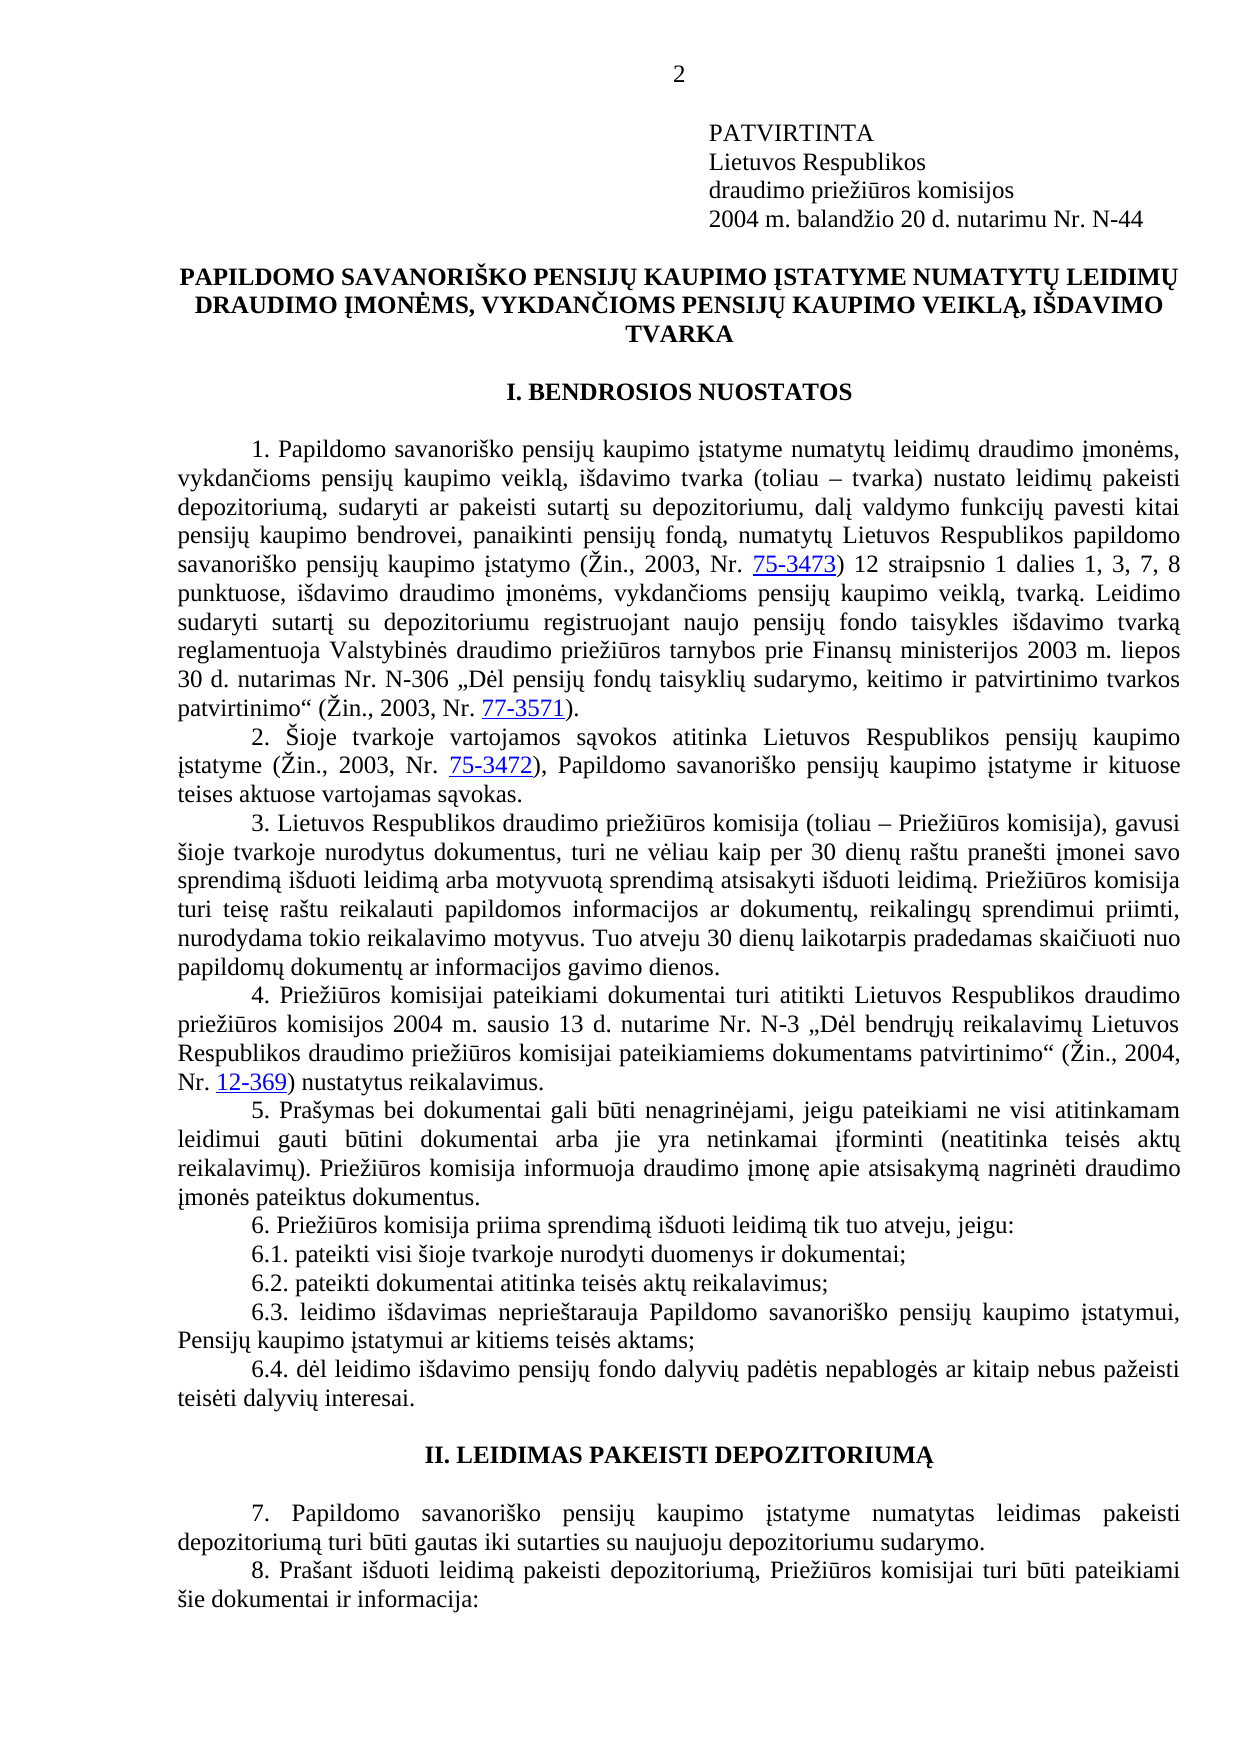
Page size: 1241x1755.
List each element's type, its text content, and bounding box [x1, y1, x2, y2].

text 6. Priežiūros komisija priima sprendimą išduoti leidimą tik tuo atveju, jeigu: [177, 1211, 1181, 1239]
text 7. Papildomo savanoriško pensijų kaupimo įstatyme numatytas leidimas pakeisti depozitoriumą turi būti gautas iki sutarties su naujuoju depozitoriumu sudarymo. [177, 1498, 1181, 1556]
text II. LEIDIMAS PAKEISTI DEPOZITORIUMĄ [177, 1441, 1181, 1469]
text I. BENDROSIOS NUOSTATOS [177, 377, 1181, 406]
text 1. Papildomo savanoriško pensijų kaupimo įstatyme numatytų leidimų draudimo įmonėms, vykdančioms pensijų kaupimo veiklą, išdavimo tvarka (toliau – tvarka) nustato leidimų pakeisti depozitoriumą, sudaryti ar pakeisti sutartį su depozitoriumu, dalį valdymo funkcijų pavesti kitai pensijų kaupimo bendrovei, panaikinti pensijų fondą, numatytų Lietuvos Respublikos papildomo savanoriško pensijų kaupimo įstatymo (Žin., 2003, Nr. 75-3473) 12 straipsnio 1 dalies 1, 3, 7, 8 punktuose, išdavimo draudimo įmonėms, vykdančioms pensijų kaupimo veiklą, tvarką. Leidimo sudaryti sutartį su depozitoriumu registruojant naujo pensijų fondo taisykles išdavimo tvarką reglamentuoja Valstybinės draudimo priežiūros tarnybos prie Finansų ministerijos 2003 m. liepos 30 d. nutarimas Nr. N-306 „Dėl pensijų fondų taisyklių sudarymo, keitimo ir patvirtinimo tvarkos patvirtinimo“ (Žin., 2003, Nr. 77-3571). [177, 434, 1181, 722]
text 2. Šioje tvarkoje vartojamos sąvokos atitinka Lietuvos Respublikos pensijų kaupimo įstatyme (Žin., 2003, Nr. 75-3472), Papildomo savanoriško pensijų kaupimo įstatyme ir kituose teises aktuose vartojamas sąvokas. [177, 722, 1181, 808]
text 8. Prašant išduoti leidimą pakeisti depozitoriumą, Priežiūros komisijai turi būti pateikiami šie dokumentai ir informacija: [177, 1556, 1181, 1613]
text PATVIRTINTA [177, 118, 1181, 147]
text 6.1. pateikti visi šioje tvarkoje nurodyti duomenys ir dokumentai; [177, 1239, 1181, 1268]
text Lietuvos Respublikos [177, 147, 1181, 176]
text 4. Priežiūros komisijai pateikiami dokumentai turi atitikti Lietuvos Respublikos draudimo priežiūros komisijos 2004 m. sausio 13 d. nutarime Nr. N-3 „Dėl bendrųjų reikalavimų Lietuvos Respublikos draudimo priežiūros komisijai pateikiamiems dokumentams patvirtinimo“ (Žin., 2004, Nr. 12-369) nustatytus reikalavimus. [177, 981, 1181, 1096]
text 5. Prašymas bei dokumentai gali būti nenagrinėjami, jeigu pateikiami ne visi atitinkamam leidimui gauti būtini dokumentai arba jie yra netinkamai įforminti (neatitinka teisės aktų reikalavimų). Priežiūros komisija informuoja draudimo įmonę apie atsisakymą nagrinėti draudimo įmonės pateiktus dokumentus. [177, 1096, 1181, 1211]
text 6.4. dėl leidimo išdavimo pensijų fondo dalyvių padėtis nepablogės ar kitaip nebus pažeisti teisėti dalyvių interesai. [177, 1354, 1181, 1412]
text 6.3. leidimo išdavimas neprieštarauja Papildomo savanoriško pensijų kaupimo įstatymui, Pensijų kaupimo įstatymui ar kitiems teisės aktams; [177, 1297, 1181, 1354]
text 3. Lietuvos Respublikos draudimo priežiūros komisija (toliau – Priežiūros komisija), gavusi šioje tvarkoje nurodytus dokumentus, turi ne vėliau kaip per 30 dienų raštu pranešti įmonei savo sprendimą išduoti leidimą arba motyvuotą sprendimą atsisakyti išduoti leidimą. Priežiūros komisija turi teisę raštu reikalauti papildomos informacijos ar dokumentų, reikalingų sprendimui priimti, nurodydama tokio reikalavimo motyvus. Tuo atveju 30 dienų laikotarpis pradedamas skaičiuoti nuo papildomų dokumentų ar informacijos gavimo dienos. [177, 808, 1181, 981]
text draudimo priežiūros komisijos [177, 176, 1181, 204]
text PAPILDOMO SAVANORIŠKO PENSIJŲ KAUPIMO ĮSTATYME NUMATYTŲ LEIDIMŲ draudimo įmonėms, vykdančioms Pensijų kaupimo veiklą, IŠDAVIMO TVARKA [177, 262, 1181, 348]
text 2004 m. balandžio 20 d. nutarimu Nr. N-44 [177, 204, 1181, 233]
text 6.2. pateikti dokumentai atitinka teisės aktų reikalavimus; [177, 1268, 1181, 1297]
